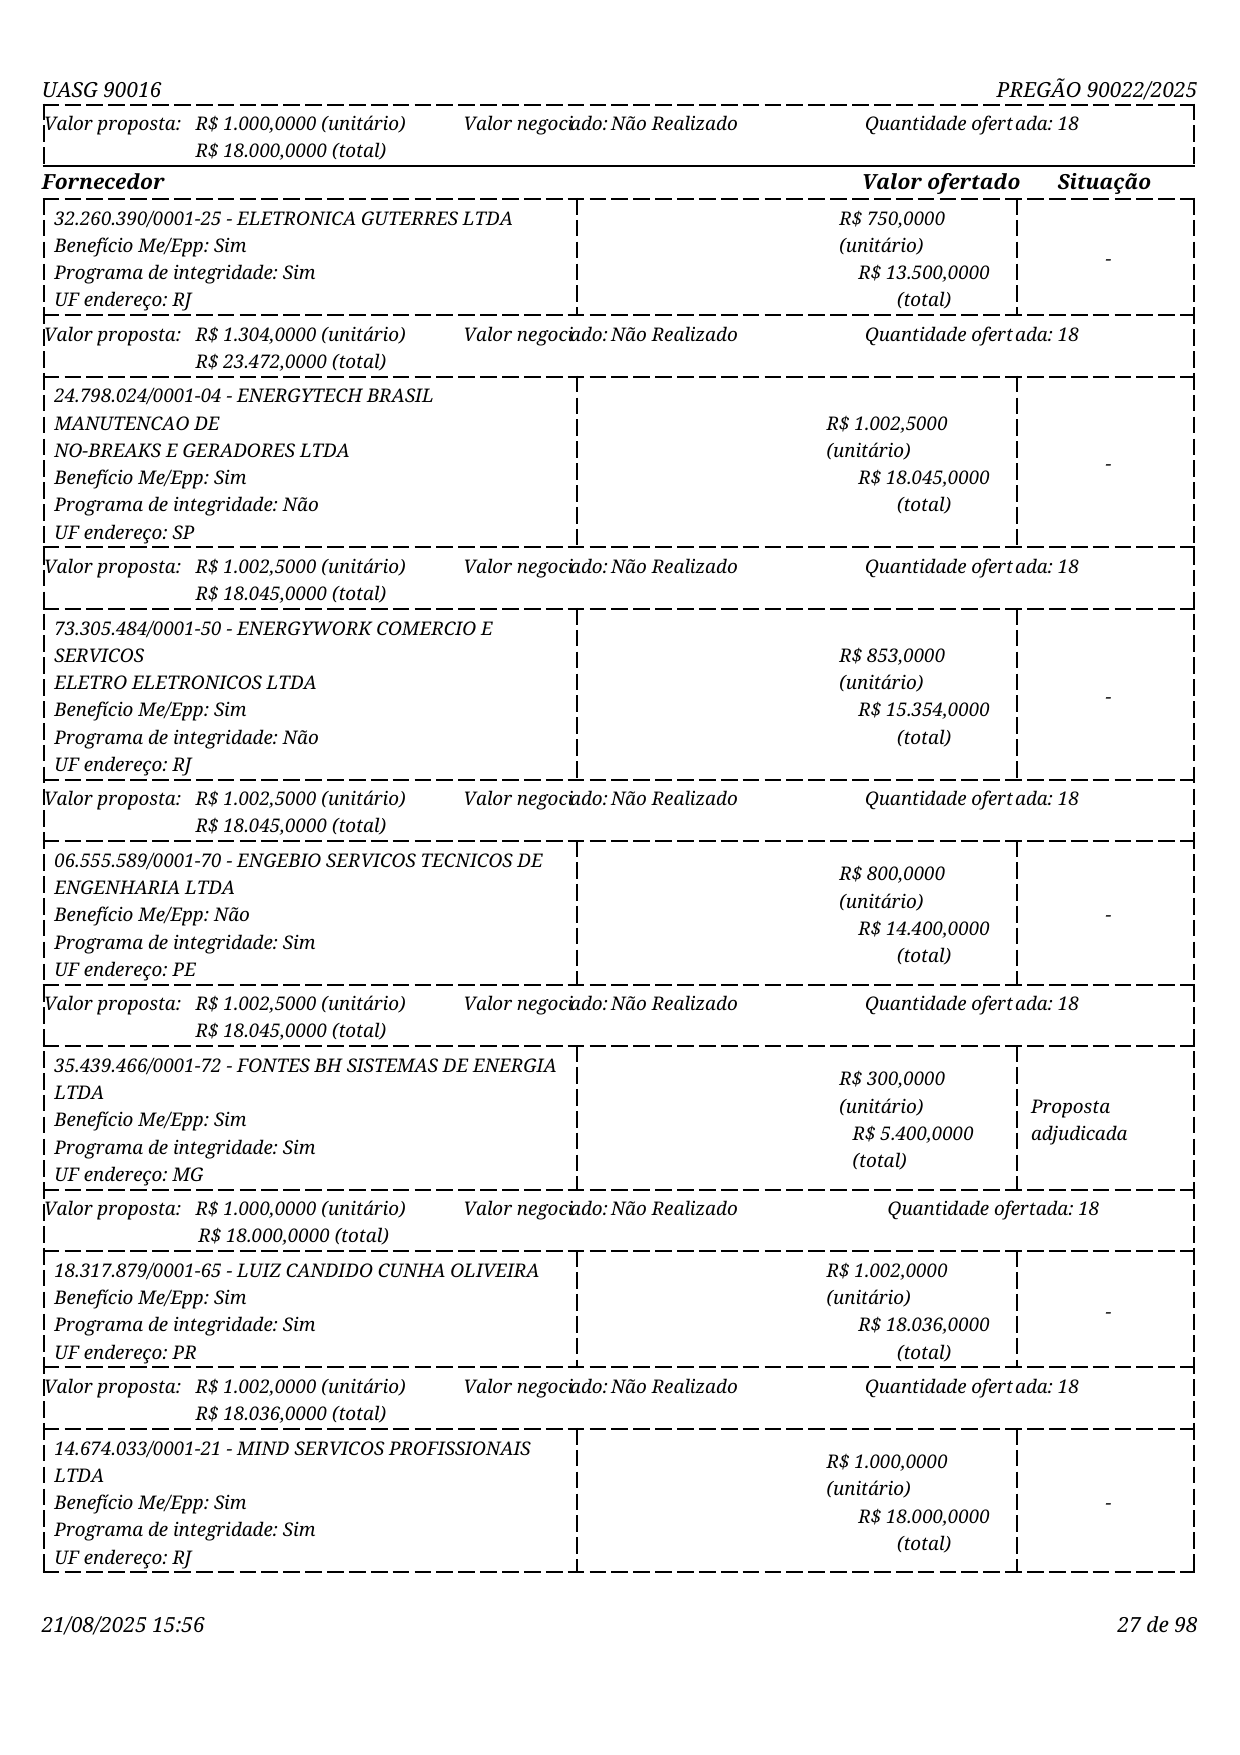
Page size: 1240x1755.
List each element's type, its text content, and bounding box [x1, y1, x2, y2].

table_cell ada: 18 [1017, 1366, 1101, 1428]
table_cell Quantidade ofert [826, 1366, 1017, 1428]
table_cell R$ 853,0000 (unitário) R$ 15.354,0000 (total) [826, 608, 1017, 778]
table_cell Valor proposta: R$ 1.000,0000 (unitário) Valor negoci R$ 18.000,0000 (total) [44, 104, 577, 165]
table_cell ado: Não Realizado [577, 546, 826, 608]
table_cell Valor proposta: R$ 1.002,5000 (unitário) Valor negoci R$ 18.045,0000 (total) [44, 546, 577, 608]
table_cell ada: 18 [1017, 779, 1101, 840]
table_cell ado: Não Realizado [577, 984, 826, 1045]
table_cell [577, 840, 826, 983]
table_cell ado: Não Realizado [577, 314, 826, 376]
table_cell Valor proposta: R$ 1.002,0000 (unitário) Valor negoci R$ 18.036,0000 (total) [44, 1366, 577, 1428]
table_cell R$ 300,0000 (unitário) R$ 5.400,0000 (total) [826, 1045, 1017, 1188]
table_cell [1017, 608, 1101, 778]
table_cell [1017, 840, 1101, 983]
table_cell Valor proposta: R$ 1.002,5000 (unitário) Valor negoci R$ 18.045,0000 (total) [44, 779, 577, 840]
table_cell [1101, 984, 1194, 1045]
table_cell Valor proposta: R$ 1.002,5000 (unitário) Valor negoci R$ 18.045,0000 (total) [44, 984, 577, 1045]
table_cell 73.305.484/0001-50 - ENERGYWORK COMERCIO E SERVICOS ELETRO ELETRONICOS LTDA Benefício Me/Epp: Sim Programa de integridade: Não UF endereço: RJ [44, 608, 577, 778]
table_cell ada: 18 [1017, 314, 1101, 376]
table_cell 24.798.024/0001-04 - ENERGYTECH BRASIL MANUTENCAO DE NO-BREAKS E GERADORES LTDA Benefício Me/Epp: Sim Programa de integridade: Não UF endereço: SP [44, 376, 577, 546]
table_cell Quantidade ofert [826, 314, 1017, 376]
table_cell Quantidade ofert [826, 104, 1017, 165]
table_cell [1101, 314, 1194, 376]
table_cell 18.317.879/0001-65 - LUIZ CANDIDO CUNHA OLIVEIRA Benefício Me/Epp: Sim Programa de integridade: Sim UF endereço: PR [44, 1250, 577, 1366]
table_header [1017, 198, 1101, 314]
table_cell [1101, 779, 1194, 840]
table_cell Proposta adjudicada [1017, 1045, 1194, 1188]
table_cell ada: 18 [1017, 984, 1101, 1045]
table_cell ado: Não Realizado [577, 779, 826, 840]
table_cell [1101, 104, 1194, 165]
text Fornecedor Valor ofertado Situação [42, 167, 1200, 196]
table_cell [577, 1428, 826, 1571]
table_cell ado: Não Realizado [577, 1189, 826, 1250]
table_cell Valor proposta: R$ 1.304,0000 (unitário) Valor negoci R$ 23.472,0000 (total) [44, 314, 577, 376]
table_header [577, 198, 826, 314]
table_cell Quantidade ofertada: 18 [826, 1189, 1194, 1250]
table_cell [1017, 1250, 1101, 1366]
table_header R$ 750,0000 (unitário) R$ 13.500,0000 (total) [826, 198, 1017, 314]
table_cell ada: 18 [1017, 546, 1101, 608]
table_cell Valor proposta: R$ 1.000,0000 (unitário) Valor negoci R$ 18.000,0000 (total) [44, 1189, 577, 1250]
table_header 32.260.390/0001-25 - ELETRONICA GUTERRES LTDA Benefício Me/Epp: Sim Programa de integridade: Sim UF endereço: RJ [44, 198, 577, 314]
table_cell R$ 1.000,0000 (unitário) R$ 18.000,0000 (total) [826, 1428, 1017, 1571]
table_cell ada: 18 [1017, 104, 1101, 165]
table_cell [1017, 376, 1101, 546]
table_header - [1101, 198, 1194, 314]
table_cell - [1101, 1428, 1194, 1571]
table_cell R$ 800,0000 (unitário) R$ 14.400,0000 (total) [826, 840, 1017, 983]
table_cell ado: Não Realizado [577, 1366, 826, 1428]
table_cell R$ 1.002,0000 (unitário) R$ 18.036,0000 (total) [826, 1250, 1017, 1366]
table_cell - [1101, 376, 1194, 546]
table_cell [577, 1250, 826, 1366]
table_cell - [1101, 608, 1194, 778]
table_cell [577, 376, 826, 546]
table_cell - [1101, 1250, 1194, 1366]
table_cell 06.555.589/0001-70 - ENGEBIO SERVICOS TECNICOS DE ENGENHARIA LTDA Benefício Me/Epp: Não Programa de integridade: Sim UF endereço: PE [44, 840, 577, 983]
table_cell [1101, 546, 1194, 608]
table_cell 14.674.033/0001-21 - MIND SERVICOS PROFISSIONAIS LTDA Benefício Me/Epp: Sim Programa de integridade: Sim UF endereço: RJ [44, 1428, 577, 1571]
table_cell ado: Não Realizado [577, 104, 826, 165]
table_cell Quantidade ofert [826, 546, 1017, 608]
table_cell - [1101, 840, 1194, 983]
table_cell 35.439.466/0001-72 - FONTES BH SISTEMAS DE ENERGIA LTDA Benefício Me/Epp: Sim Programa de integridade: Sim UF endereço: MG [44, 1045, 577, 1188]
table_cell [1017, 1428, 1101, 1571]
table_cell [577, 1045, 826, 1188]
table_cell [1101, 1366, 1194, 1428]
table_cell [577, 608, 826, 778]
table_cell Quantidade ofert [826, 984, 1017, 1045]
table_cell Quantidade ofert [826, 779, 1017, 840]
table_cell R$ 1.002,5000 (unitário) R$ 18.045,0000 (total) [826, 376, 1017, 546]
